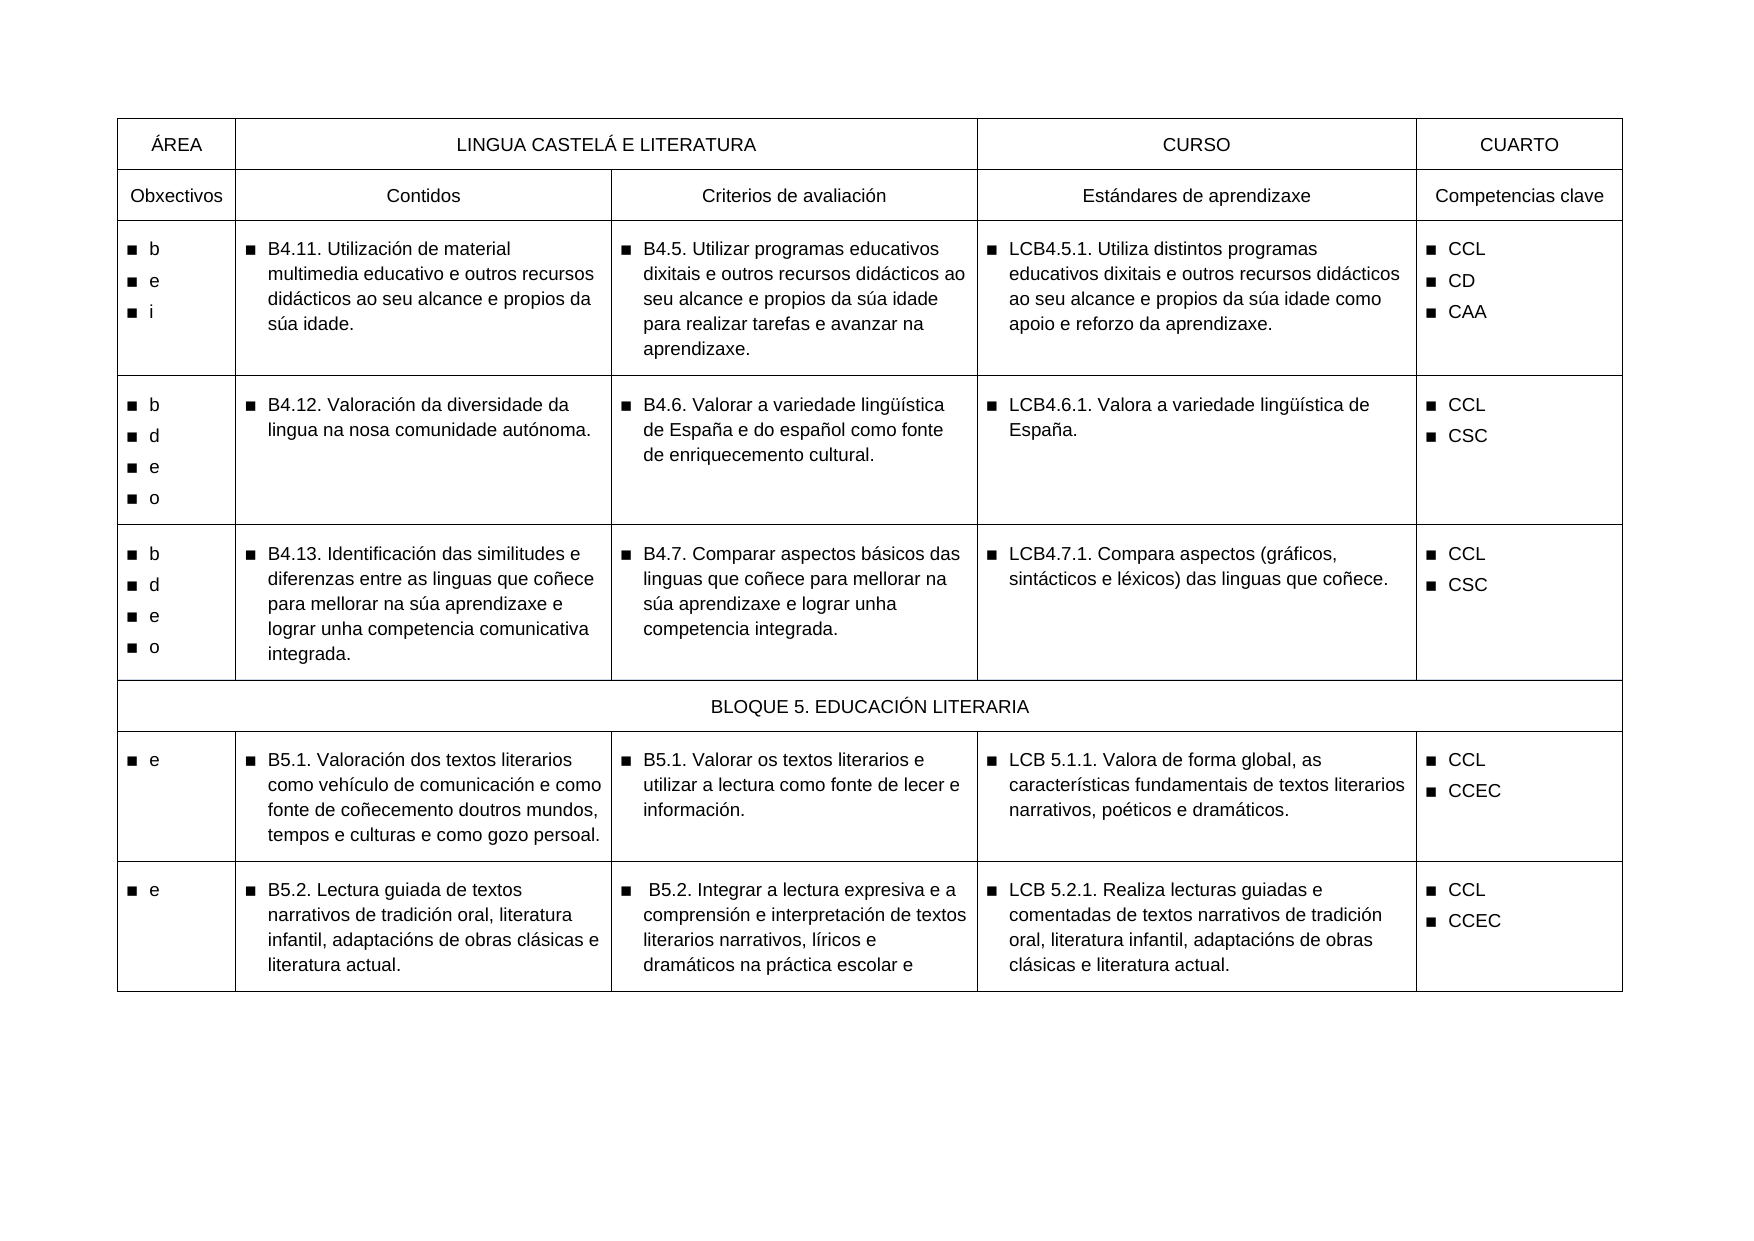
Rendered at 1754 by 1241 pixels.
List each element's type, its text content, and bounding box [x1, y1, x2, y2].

table_cell CCL CCEC [1417, 732, 1622, 861]
table_header LINGUA CASTELÁ E LITERATURA [236, 119, 977, 169]
table_cell B5.1. Valorar os textos literarios e utilizar a lectura como fonte de lecer e información. [612, 732, 977, 861]
table_cell LCB 5.1.1. Valora de forma global, as características fundamentais de textos literarios narrativos, poéticos e dramáticos. [978, 732, 1416, 861]
table_cell Estándares de aprendizaxe [978, 170, 1416, 220]
table_cell Obxectivos [118, 170, 235, 220]
table_cell BLOQUE 5. EDUCACIÓN LITERARIA [118, 681, 1622, 731]
table_cell b d e o [118, 525, 235, 679]
table_cell b e i [118, 221, 235, 375]
table_cell B4.11. Utilización de material multimedia educativo e outros recursos didácticos ao seu alcance e propios da súa idade. [236, 221, 611, 375]
table_cell Competencias clave [1417, 170, 1622, 220]
table_cell e [118, 732, 235, 861]
table_cell LCB4.5.1. Utiliza distintos programas educativos dixitais e outros recursos didácticos ao seu alcance e propios da súa idade como apoio e reforzo da aprendizaxe. [978, 221, 1416, 375]
table_cell CCL CSC [1417, 525, 1622, 679]
table_cell B5.2. Integrar a lectura expresiva e a comprensión e interpretación de textos literarios narrativos, líricos e dramáticos na práctica escolar e [612, 862, 977, 991]
table_cell B4.6. Valorar a variedade lingüística de España e do español como fonte de enriquecemento cultural. [612, 376, 977, 524]
table_cell Criterios de avaliación [612, 170, 977, 220]
table_cell LCB4.6.1. Valora a variedade lingüística de España. [978, 376, 1416, 524]
table_cell B4.13. Identificación das similitudes e diferenzas entre as linguas que coñece para mellorar na súa aprendizaxe e lograr unha competencia comunicativa integrada. [236, 525, 611, 679]
table_cell e [118, 862, 235, 991]
table_cell LCB 5.2.1. Realiza lecturas guiadas e comentadas de textos narrativos de tradición oral, literatura infantil, adaptacións de obras clásicas e literatura actual. [978, 862, 1416, 991]
table_cell CCL CCEC [1417, 862, 1622, 991]
table_cell Contidos [236, 170, 611, 220]
table_cell b d e o [118, 376, 235, 524]
table_cell B5.2. Lectura guiada de textos narrativos de tradición oral, literatura infantil, adaptacións de obras clásicas e literatura actual. B5.3. Lectura comentada de poemas, relatos e obras teatrais. B5.4. Identificación de recursos literarios B5.5. Distinción entre conto e lenda. Coñecemento de lendas españolas e doutros países. [236, 862, 611, 991]
table_cell B4.7. Comparar aspectos básicos das linguas que coñece para mellorar na súa aprendizaxe e lograr unha competencia integrada. [612, 525, 977, 679]
table_cell B4.5. Utilizar programas educativos dixitais e outros recursos didácticos ao seu alcance e propios da súa idade para realizar tarefas e avanzar na aprendizaxe. [612, 221, 977, 375]
table_cell B4.12. Valoración da diversidade da lingua na nosa comunidade autónoma. [236, 376, 611, 524]
table_cell B5.1. Valoración dos textos literarios como vehículo de comunicación e como fonte de coñecemento doutros mundos, tempos e culturas e como gozo persoal. [236, 732, 611, 861]
table_cell LCB4.7.1. Compara aspectos (gráficos, sintácticos e léxicos) das linguas que coñece. [978, 525, 1416, 679]
table_header ÁREA [118, 119, 235, 169]
table_cell CCL CD CAA [1417, 221, 1622, 375]
table_header CURSO [978, 119, 1416, 169]
table_header CUARTO [1417, 119, 1622, 169]
table_cell CCL CSC [1417, 376, 1622, 524]
